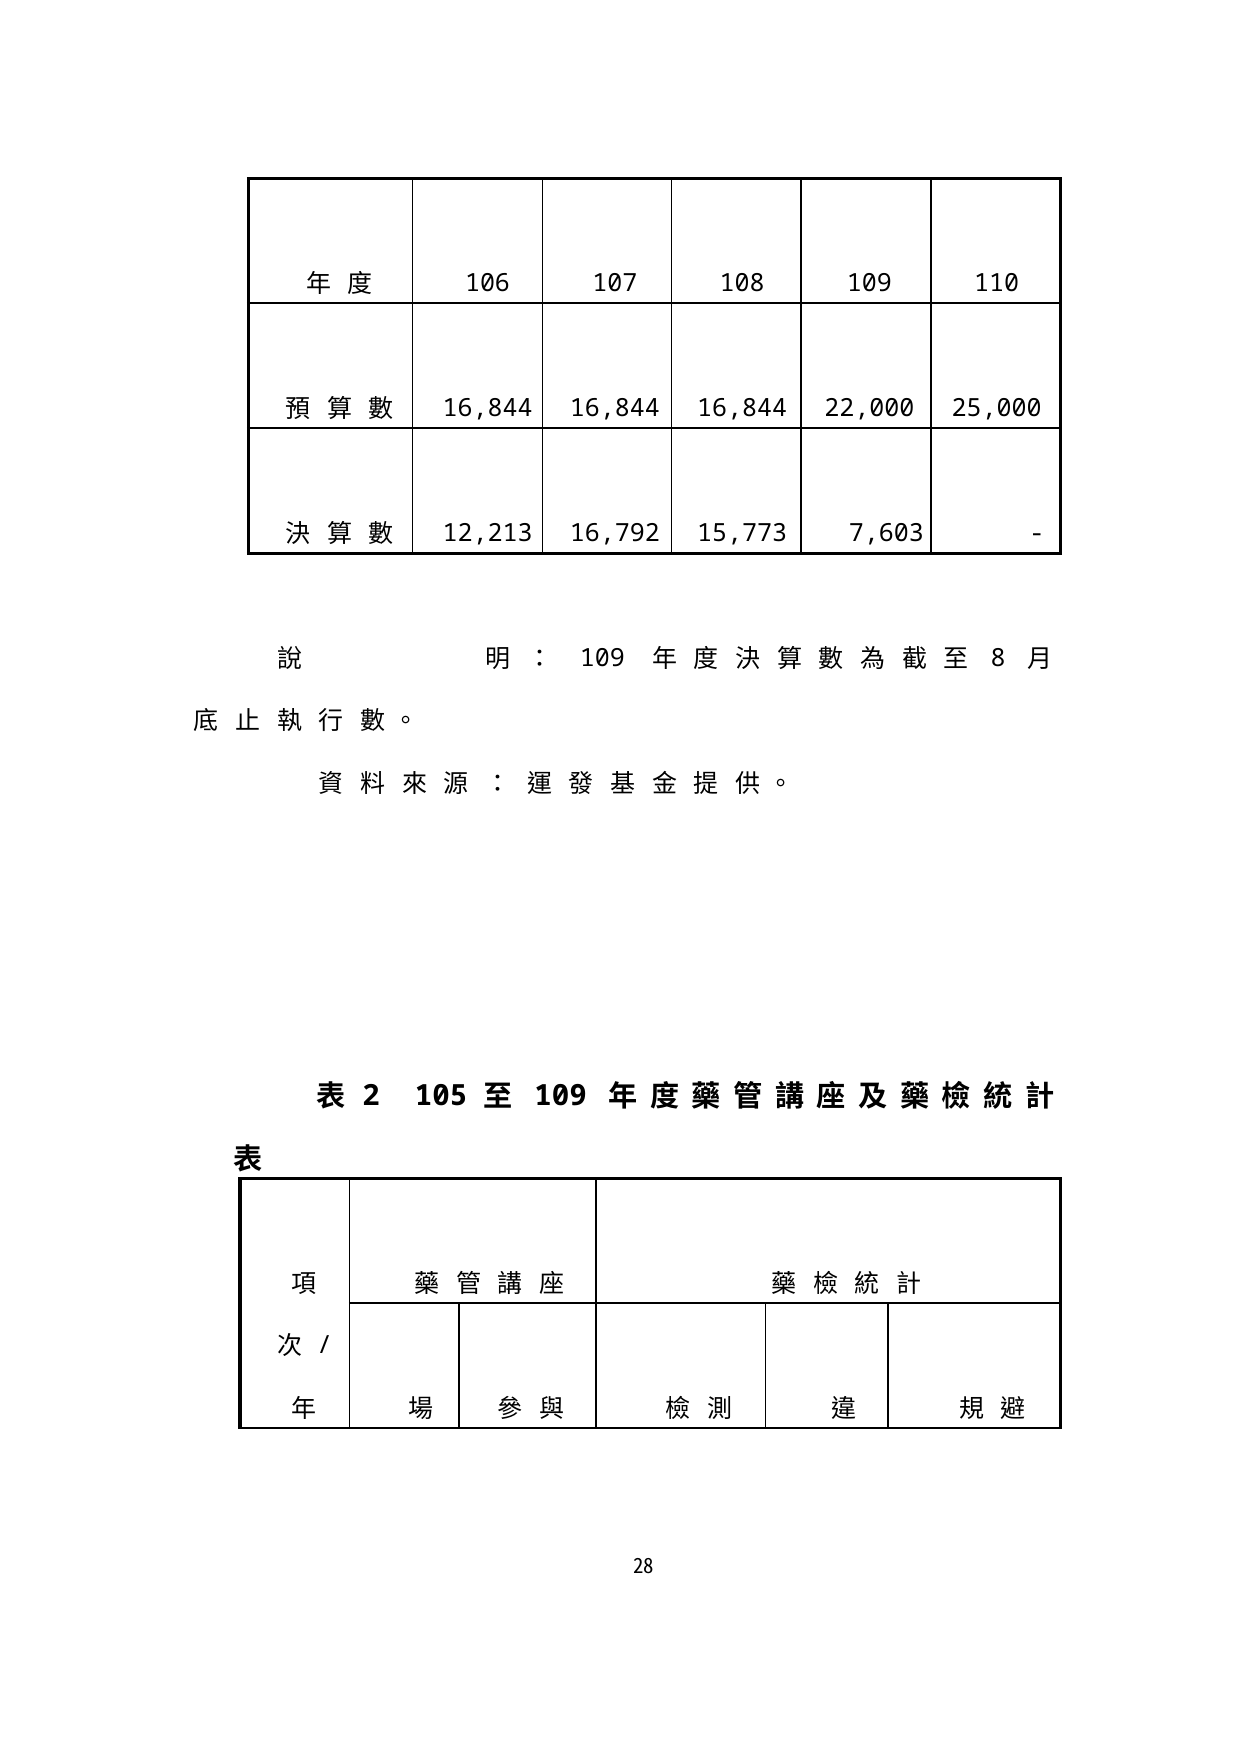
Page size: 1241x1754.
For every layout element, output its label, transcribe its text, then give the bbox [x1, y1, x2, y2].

table_cell 16,844 [413, 304, 542, 427]
table_header 藥管講座 [350, 1180, 595, 1302]
table_cell 12,213 [413, 429, 542, 552]
table_cell 場 [350, 1304, 458, 1427]
table_header 年度 [250, 180, 412, 302]
table_cell 預算數 [250, 304, 412, 427]
table_cell 16,844 [672, 304, 800, 427]
table_cell 參與 [460, 1304, 595, 1427]
table_cell 15,773 [672, 429, 800, 552]
table_header 109 [802, 180, 930, 302]
table_header 107 [543, 180, 671, 302]
text 表2 105至109年度藥管講座及藥檢統計表 [217, 1052, 1060, 1177]
table_cell 違 [766, 1304, 887, 1427]
table_header 110 [932, 180, 1059, 302]
table_cell 16,844 [543, 304, 671, 427]
table_cell 16,792 [543, 429, 671, 552]
table_header 藥檢統計 [597, 1180, 1059, 1302]
text 說 明：109年度決算數為截至8月底止執行數。 [185, 615, 1060, 740]
table_cell - [932, 429, 1059, 552]
table_header 106 [413, 180, 542, 302]
table_cell 7,603 [802, 429, 930, 552]
table_header 項次/ 年 [242, 1180, 349, 1427]
table_header 108 [672, 180, 800, 302]
table_cell 25,000 [932, 304, 1059, 427]
table_cell 規避 [889, 1304, 1059, 1427]
text 資料來源：運發基金提供。 [193, 740, 1060, 802]
table_cell 22,000 [802, 304, 930, 427]
table_cell 決算數 [250, 429, 412, 552]
table_cell 檢測 [597, 1304, 765, 1427]
